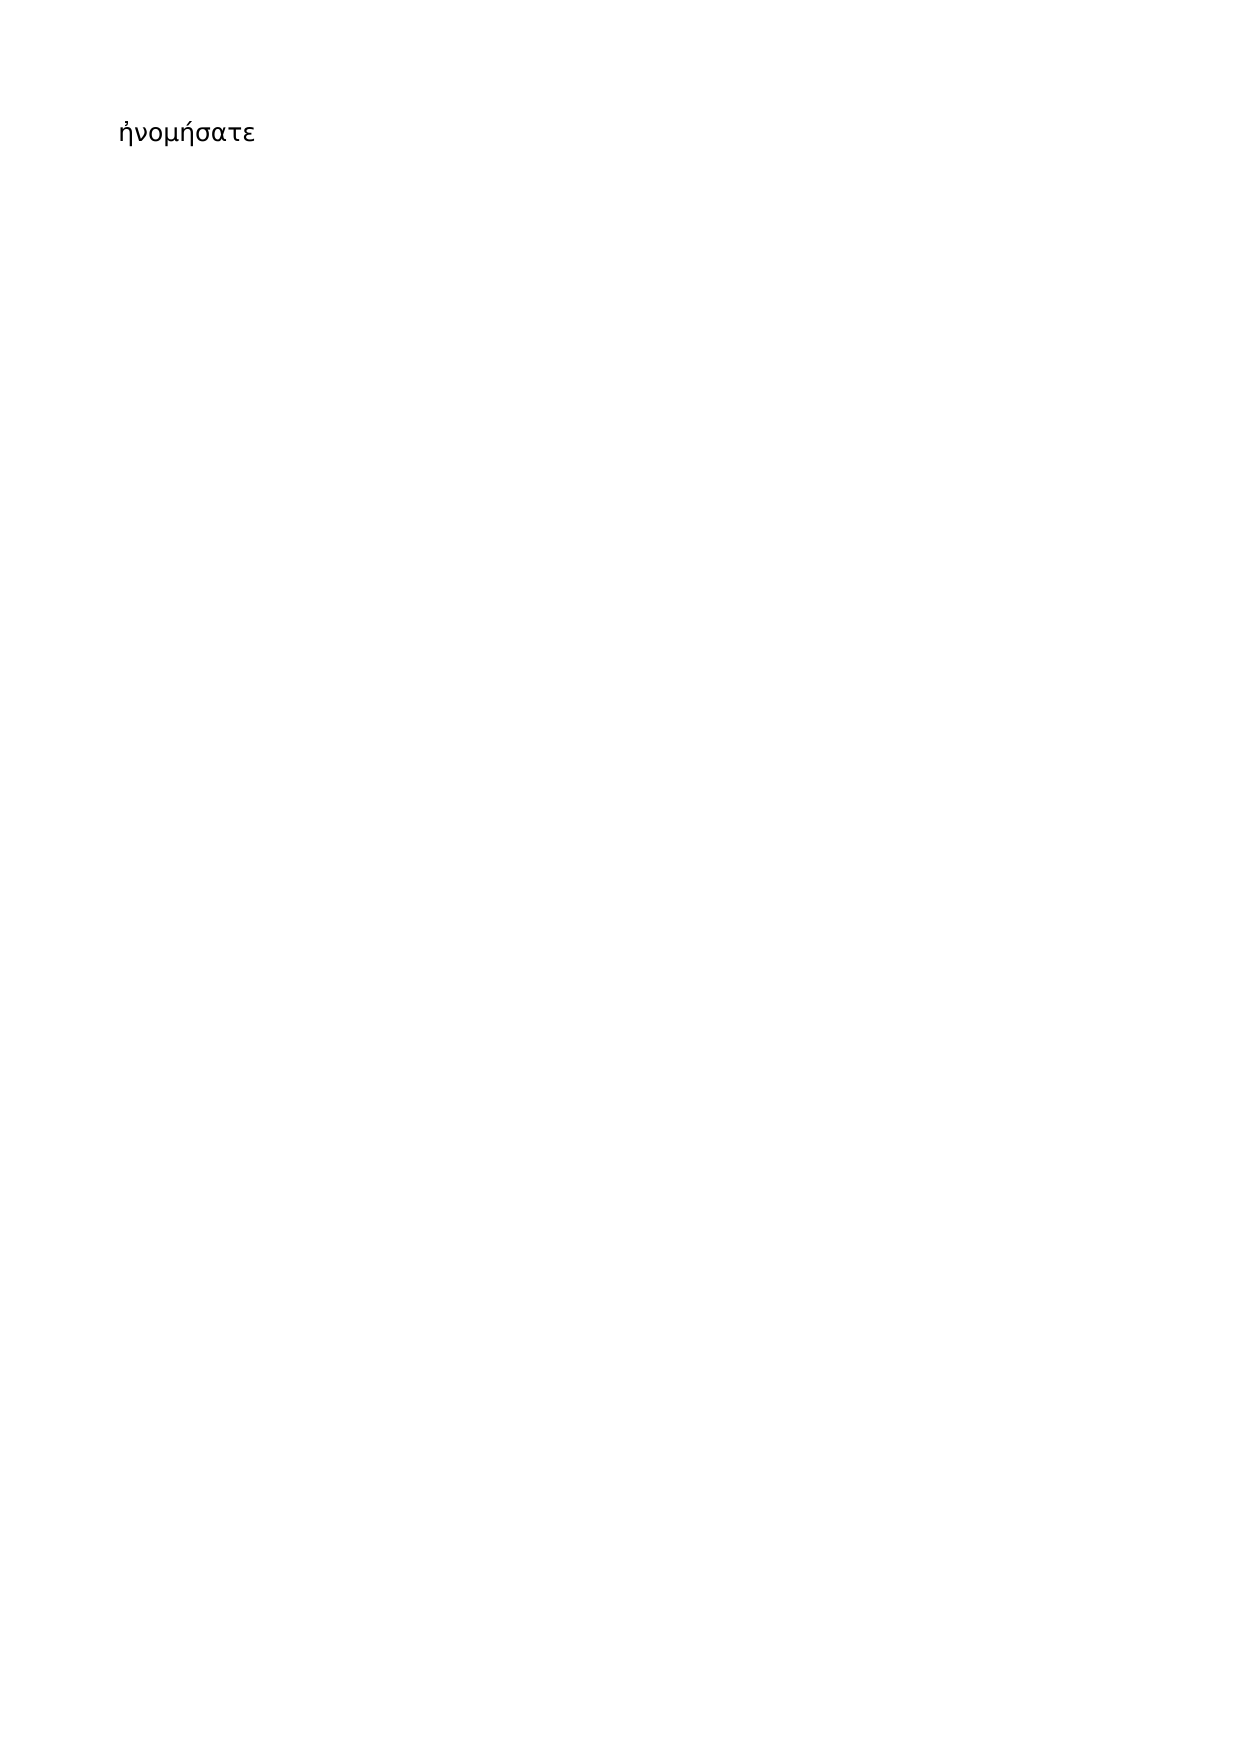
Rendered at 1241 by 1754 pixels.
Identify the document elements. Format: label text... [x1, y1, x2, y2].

text ἠνομήσατε [118, 118, 1122, 147]
